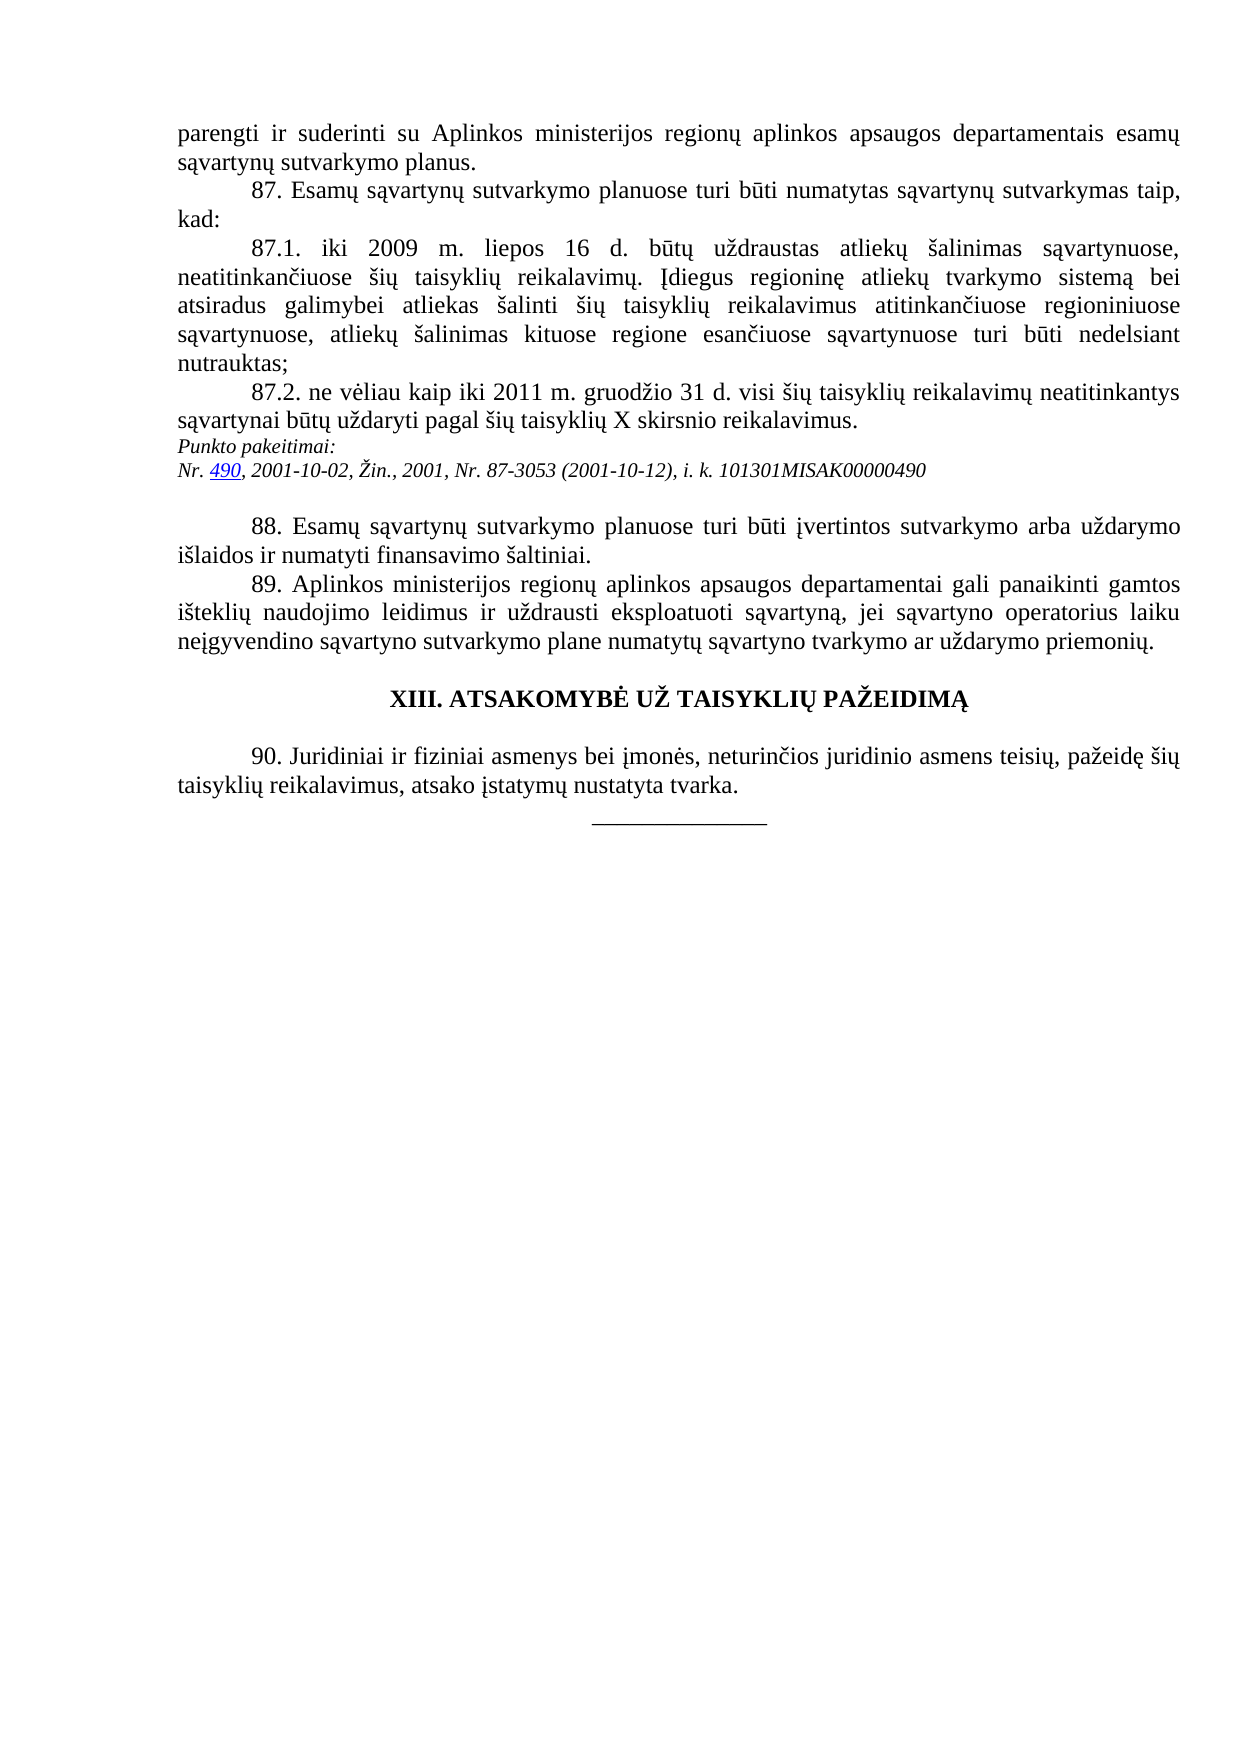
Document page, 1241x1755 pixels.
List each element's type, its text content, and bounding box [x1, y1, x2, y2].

text 90. Juridiniai ir fiziniai asmenys bei įmonės, neturinčios juridinio asmens teisių, pažeidę šių taisyklių reikalavimus, atsako įstatymų nustatyta tvarka. [177, 741, 1181, 799]
text Punkto pakeitimai: [177, 434, 1181, 458]
text 89. Aplinkos ministerijos regionų aplinkos apsaugos departamentai gali panaikinti gamtos išteklių naudojimo leidimus ir uždrausti eksploatuoti sąvartyną, jei sąvartyno operatorius laiku neįgyvendino sąvartyno sutvarkymo plane numatytų sąvartyno tvarkymo ar uždarymo priemonių. [177, 569, 1181, 655]
text 87.2. ne vėliau kaip iki 2011 m. gruodžio 31 d. visi šių taisyklių reikalavimų neatitinkantys sąvartynai būtų uždaryti pagal šių taisyklių X skirsnio reikalavimus. [177, 377, 1181, 434]
text 88. Esamų sąvartynų sutvarkymo planuose turi būti įvertintos sutvarkymo arba uždarymo išlaidos ir numatyti finansavimo šaltiniai. [177, 511, 1181, 569]
text parengti ir suderinti su Aplinkos ministerijos regionų aplinkos apsaugos departamentais esamų sąvartynų sutvarkymo planus. [177, 118, 1181, 176]
text ______________ [177, 799, 1181, 827]
text 87. Esamų sąvartynų sutvarkymo planuose turi būti numatytas sąvartynų sutvarkymas taip, kad: [177, 176, 1181, 233]
text 87.1. iki 2009 m. liepos 16 d. būtų uždraustas atliekų šalinimas sąvartynuose, neatitinkančiuose šių taisyklių reikalavimų. Įdiegus regioninę atliekų tvarkymo sistemą bei atsiradus galimybei atliekas šalinti šių taisyklių reikalavimus atitinkančiuose regioniniuose sąvartynuose, atliekų šalinimas kituose regione esančiuose sąvartynuose turi būti nedelsiant nutrauktas; [177, 233, 1181, 377]
text Nr. 490, 2001-10-02, Žin., 2001, Nr. 87-3053 (2001-10-12), i. k. 101301MISAK00000490 [177, 458, 1181, 482]
text XIII. Atsakomybė už taisyklių pažeidimą [177, 684, 1181, 712]
